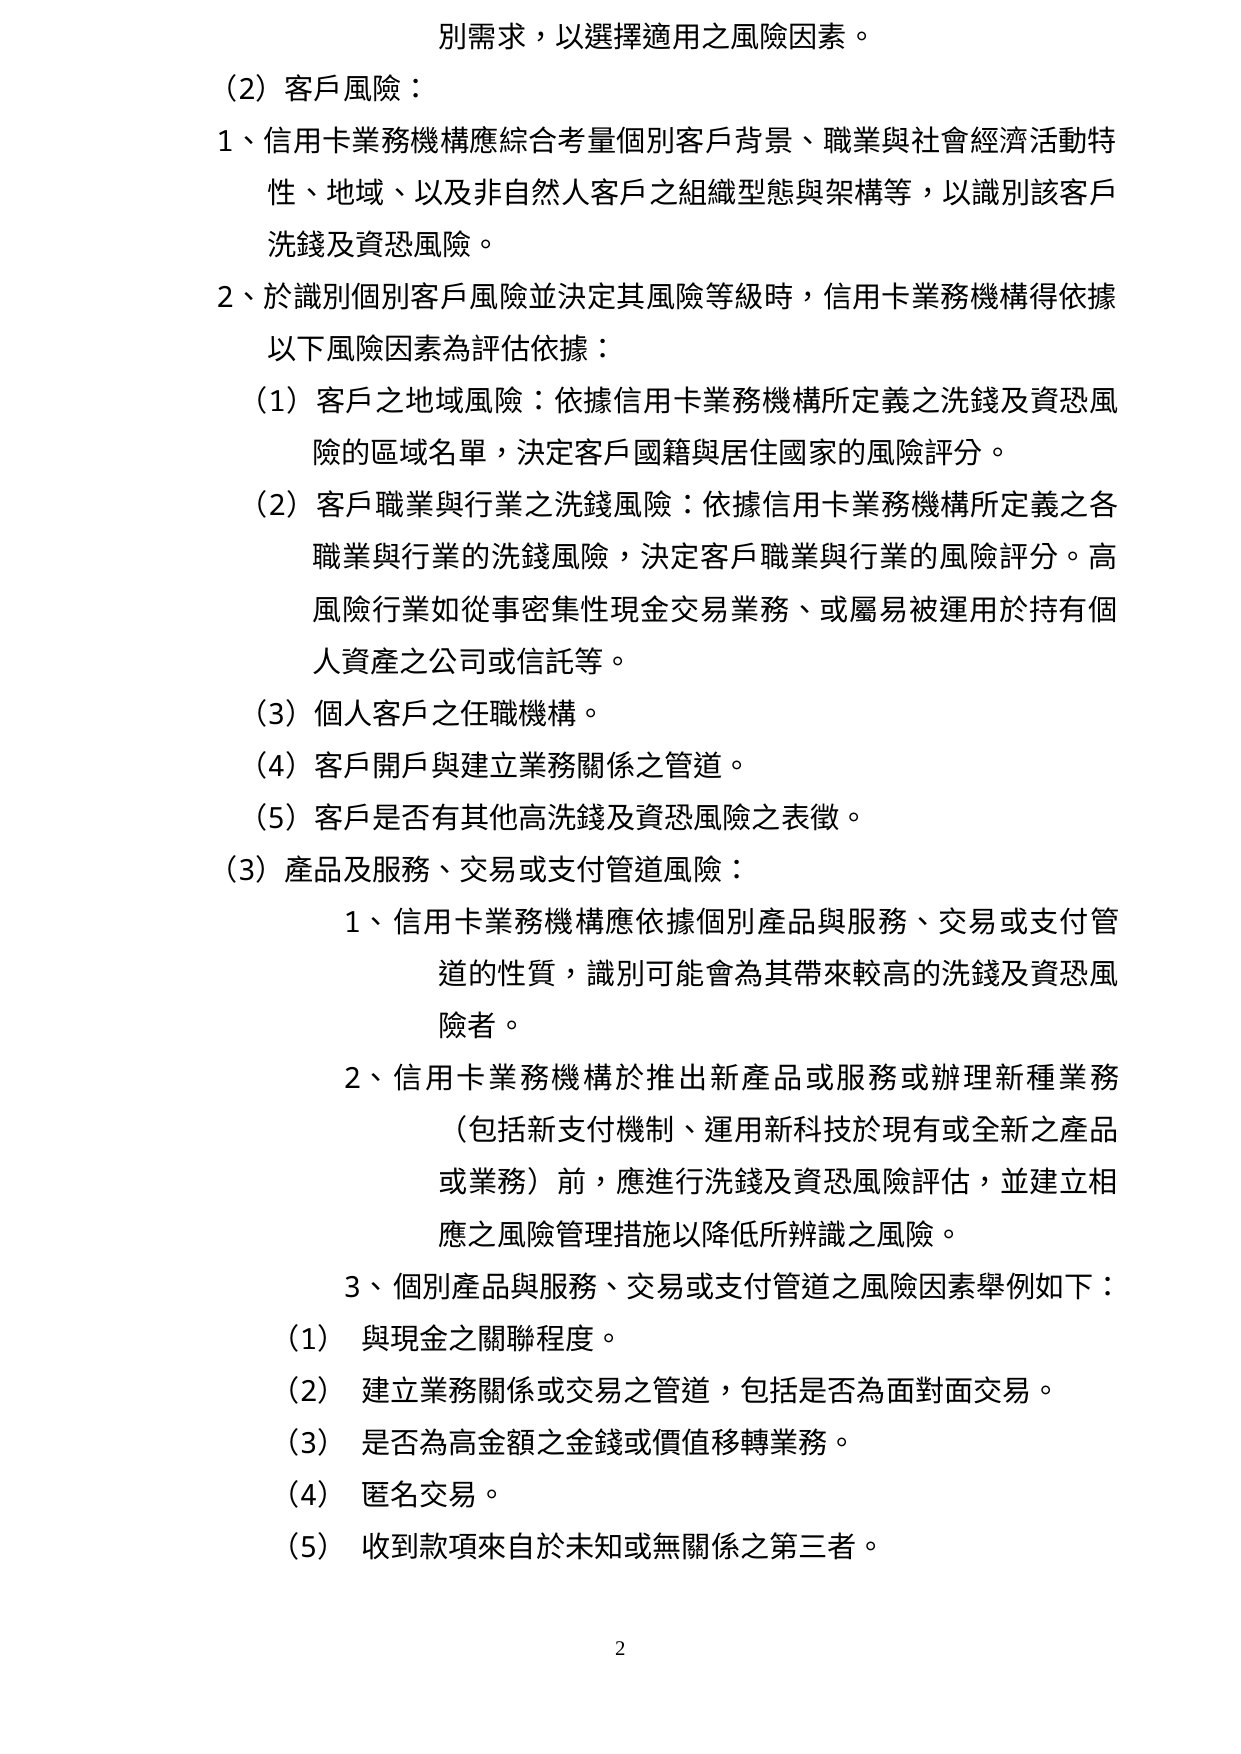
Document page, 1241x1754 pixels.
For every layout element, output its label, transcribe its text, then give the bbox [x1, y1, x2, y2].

list 個別產品與服務、交易或支付管道之風險因素舉例如下： [343, 1255, 1120, 1307]
list 客戶風險： [209, 57, 1120, 109]
text （1）客戶之地域風險：依據信用卡業務機構所定義之洗錢及資恐風險的區域名單，決定客戶國籍與居住國家的風險評分。 [238, 370, 1120, 474]
text （3）個人客戶之任職機構。 [238, 682, 1120, 734]
list 信用卡業務機構應依據個別產品與服務、交易或支付管道的性質，識別可能會為其帶來較高的洗錢及資恐風險者。 [343, 891, 1120, 1047]
text 1、信用卡業務機構應綜合考量個別客戶背景、職業與社會經濟活動特性、地域、以及非自然人客戶之組織型態與架構等，以識別該客戶洗錢及資恐風險。 [216, 109, 1120, 266]
text （4） 匿名交易。 [270, 1464, 1120, 1516]
list 信用卡業務機構於推出新產品或服務或辦理新種業務（包括新支付機制、運用新科技於現有或全新之產品或業務）前，應進行洗錢及資恐風險評估，並建立相應之風險管理措施以降低所辨識之風險。 [343, 1047, 1120, 1255]
text 2、於識別個別客戶風險並決定其風險等級時，信用卡業務機構得依據以下風險因素為評估依據： [216, 266, 1120, 370]
text （5） 收到款項來自於未知或無關係之第三者。 [270, 1516, 1120, 1568]
text （2） 建立業務關係或交易之管道，包括是否為面對面交易。 [270, 1359, 1120, 1412]
text （5）客戶是否有其他高洗錢及資恐風險之表徵。 [238, 787, 1120, 839]
text （2）客戶職業與行業之洗錢風險：依據信用卡業務機構所定義之各職業與行業的洗錢風險，決定客戶職業與行業的風險評分。高風險行業如從事密集性現金交易業務、或屬易被運用於持有個人資產之公司或信託等。 [238, 474, 1120, 682]
list 別需求，以選擇適用之風險因素。 [342, 5, 1120, 57]
text （3） 是否為高金額之金錢或價值移轉業務。 [270, 1412, 1120, 1464]
text （4）客戶開戶與建立業務關係之管道。 [238, 734, 1120, 787]
text （1） 與現金之關聯程度。 [270, 1307, 1120, 1359]
list 產品及服務、交易或支付管道風險： [209, 839, 1120, 891]
